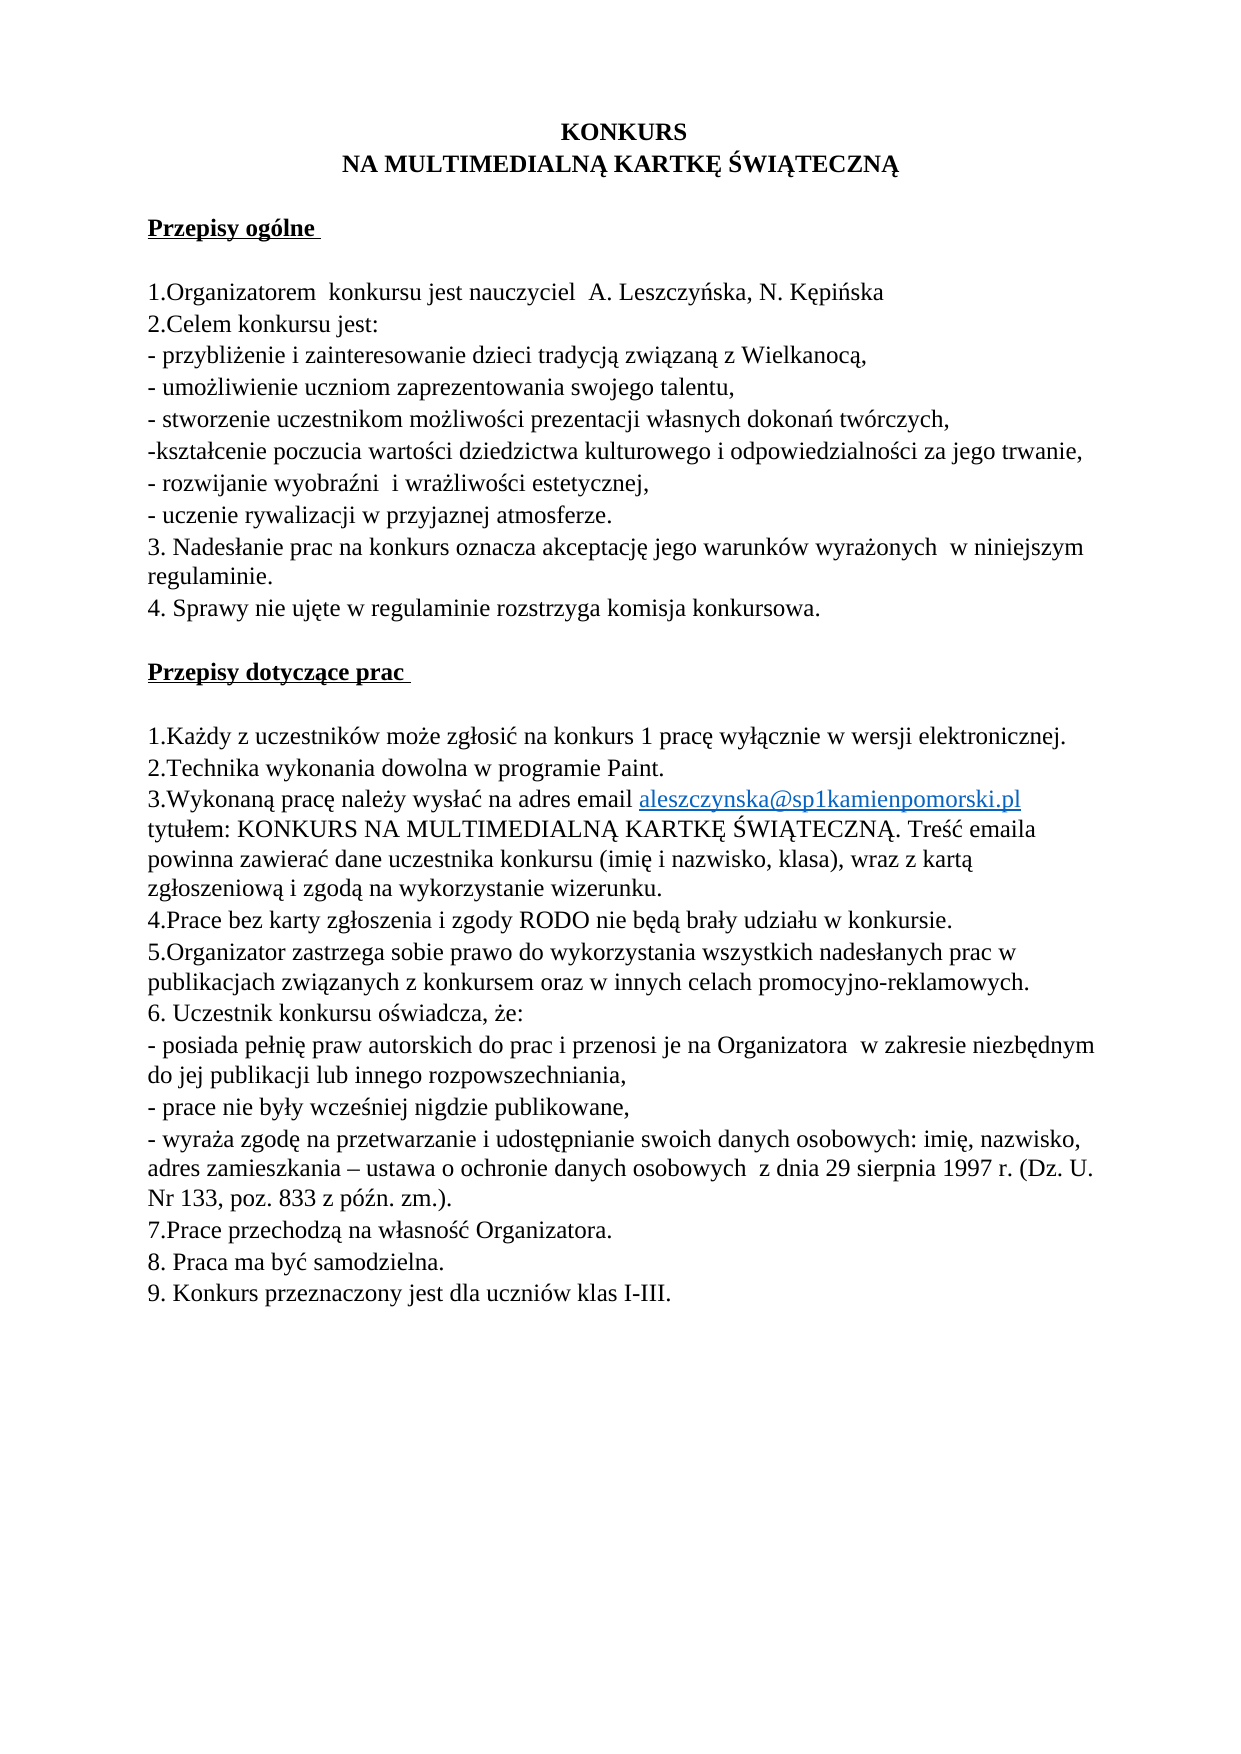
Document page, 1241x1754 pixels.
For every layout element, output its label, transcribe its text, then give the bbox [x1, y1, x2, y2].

text 4. Sprawy nie ujęte w regulaminie rozstrzyga komisja konkursowa. [147, 593, 1100, 622]
text KONKURS [147, 117, 1100, 146]
text 1.Organizatorem konkursu jest nauczyciel A. Leszczyńska, N. Kępińska [147, 277, 1100, 306]
text - prace nie były wcześniej nigdzie publikowane, [147, 1092, 1100, 1121]
text 3. Nadesłanie prac na konkurs oznacza akceptację jego warunków wyrażonych w niniejszym regulaminie. [147, 532, 1100, 590]
text 8. Praca ma być samodzielna. [147, 1247, 1100, 1275]
text Przepisy ogólne [147, 213, 1100, 242]
text 1.Każdy z uczestników może zgłosić na konkurs 1 pracę wyłącznie w wersji elektronicznej. [147, 721, 1100, 749]
text 2.Celem konkursu jest: [147, 309, 1100, 337]
text NA MULTIMEDIALNĄ KARTKĘ ŚWIĄTECZNĄ [147, 149, 1100, 178]
text - uczenie rywalizacji w przyjaznej atmosferze. [147, 500, 1100, 529]
text - wyraża zgodę na przetwarzanie i udostępnianie swoich danych osobowych: imię, nazwisko, adres zamieszkania – ustawa o ochronie danych osobowych z dnia 29 sierpnia 1997 r. (Dz. U. Nr 133, poz. 833 z późn. zm.). [147, 1124, 1100, 1212]
text 9. Konkurs przeznaczony jest dla uczniów klas I-III. [147, 1278, 1100, 1307]
text - umożliwienie uczniom zaprezentowania swojego talentu, [147, 372, 1100, 401]
text - rozwijanie wyobraźni i wrażliwości estetycznej, [147, 468, 1100, 497]
text Przepisy dotyczące prac [147, 657, 1100, 686]
text 7.Prace przechodzą na własność Organizatora. [147, 1215, 1100, 1243]
text - posiada pełnię praw autorskich do prac i przenosi je na Organizatora w zakresie niezbędnym do jej publikacji lub innego rozpowszechniania, [147, 1030, 1100, 1089]
text - przybliżenie i zainteresowanie dzieci tradycją związaną z Wielkanocą, [147, 341, 1100, 369]
text 3.Wykonaną pracę należy wysłać na adres email aleszczynska@sp1kamienpomorski.pl tytułem: KONKURS NA MULTIMEDIALNĄ KARTKĘ ŚWIĄTECZNĄ. Treść emaila powinna zawierać dane uczestnika konkursu (imię i nazwisko, klasa), wraz z kartą zgłoszeniową i zgodą na wykorzystanie wizerunku. [147, 784, 1100, 902]
text 5.Organizator zastrzega sobie prawo do wykorzystania wszystkich nadesłanych prac w publikacjach związanych z konkursem oraz w innych celach promocyjno-reklamowych. [147, 937, 1100, 995]
text -kształcenie poczucia wartości dziedzictwa kulturowego i odpowiedzialności za jego trwanie, [147, 436, 1100, 465]
text - stworzenie uczestnikom możliwości prezentacji własnych dokonań twórczych, [147, 404, 1100, 433]
text 6. Uczestnik konkursu oświadcza, że: [147, 998, 1100, 1027]
text 2.Technika wykonania dowolna w programie Paint. [147, 753, 1100, 781]
text 4.Prace bez karty zgłoszenia i zgody RODO nie będą brały udziału w konkursie. [147, 905, 1100, 934]
